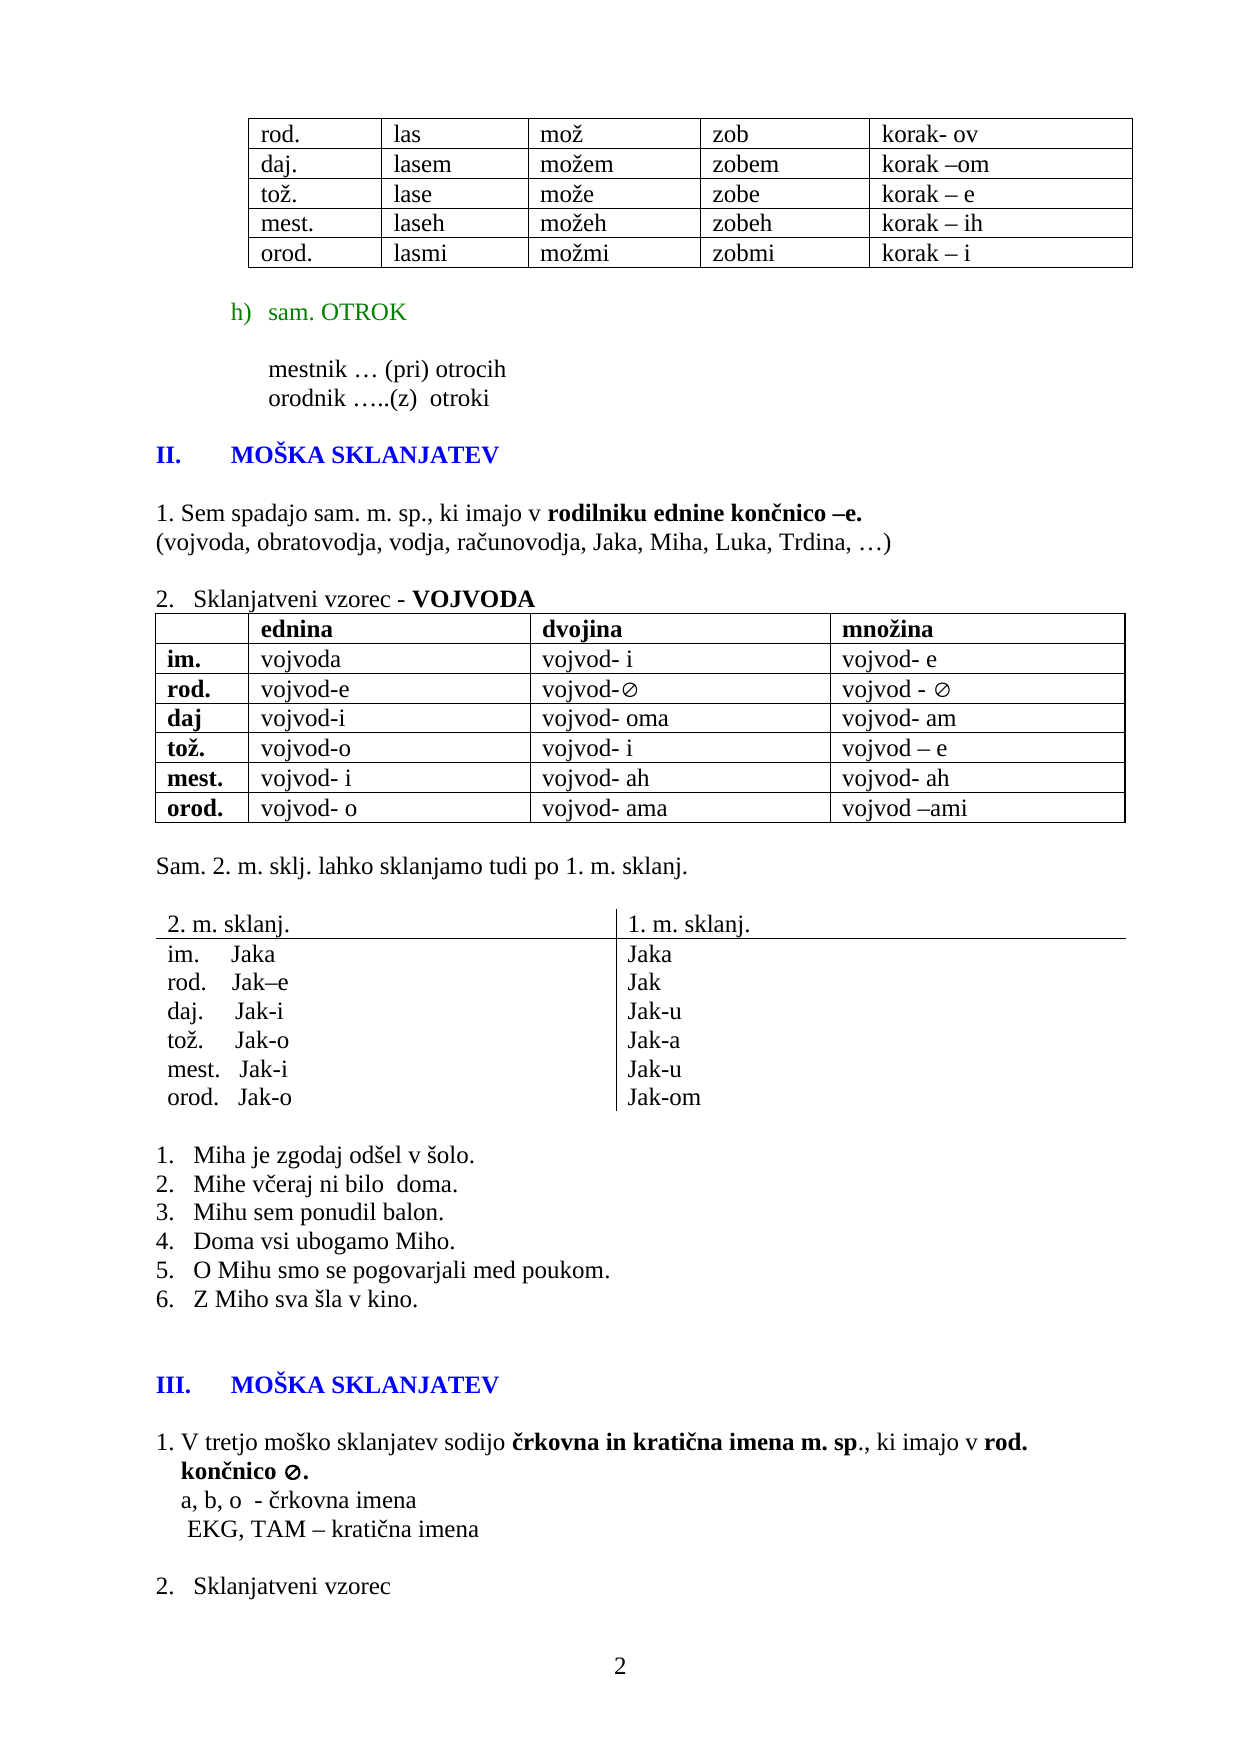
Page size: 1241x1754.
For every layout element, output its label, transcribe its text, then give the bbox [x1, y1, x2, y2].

table_cell tož. [249, 179, 381, 207]
table_cell Jak-a [617, 1025, 1126, 1054]
table_cell daj. Jak-i [156, 996, 616, 1025]
table_header [156, 614, 248, 643]
table_cell vojvod- i [531, 733, 830, 762]
table_cell tož. Jak-o [156, 1025, 616, 1054]
table_cell daj [156, 704, 248, 732]
table_cell vojvod-o [249, 733, 530, 762]
table_cell vojvod -  [831, 674, 1124, 702]
table_cell vojvod- ah [831, 763, 1124, 792]
text mestnik … (pri) otrocih [268, 354, 1122, 383]
table_cell vojvod- i [531, 644, 830, 673]
table_cell vojvod- ama [531, 793, 830, 822]
table_cell korak – e [870, 179, 1132, 207]
table_cell vojvod- am [831, 704, 1124, 732]
table_header 2. m. sklanj. [156, 909, 616, 938]
table_cell vojvod- e [831, 644, 1124, 673]
table_cell zobem [701, 149, 869, 178]
table_header množina [831, 614, 1124, 643]
table_cell vojvod –ami [831, 793, 1124, 822]
table_cell Jak-u [617, 996, 1126, 1025]
table_cell Jak-u [617, 1054, 1126, 1082]
table_cell orod. [249, 238, 381, 267]
table_cell možem [529, 149, 700, 178]
table_header 1. m. sklanj. [617, 909, 1126, 938]
text Sam. 2. m. sklj. lahko sklanjamo tudi po 1. m. sklanj. [156, 851, 1122, 880]
table_cell im. Jaka [156, 939, 616, 967]
table_cell zobe [701, 179, 869, 207]
table_cell korak –om [870, 149, 1132, 178]
table_cell vojvoda [249, 644, 530, 673]
table_cell zob [701, 119, 869, 148]
table_cell lase [382, 179, 528, 207]
list O Mihu smo se pogovarjali med poukom. [156, 1255, 1122, 1284]
table_cell mož [529, 119, 700, 148]
table_cell vojvod- oma [531, 704, 830, 732]
table_cell tož. [156, 733, 248, 762]
table_cell korak – i [870, 238, 1132, 267]
list Mihu sem ponudil balon. [156, 1197, 1122, 1226]
table_cell vojvod- [531, 674, 830, 702]
text orodnik …..(z) otroki [268, 383, 1122, 412]
table_cell orod. Jak-o [156, 1083, 616, 1111]
table_cell rod. [249, 119, 381, 148]
table_cell mest. [156, 763, 248, 792]
table_cell može [529, 179, 700, 207]
list Z Miho sva šla v kino. [156, 1284, 1122, 1312]
text končnico . [156, 1456, 1122, 1485]
table_cell možeh [529, 209, 700, 237]
list Sklanjatveni vzorec [156, 1571, 1122, 1600]
list Sklanjatveni vzorec - VOJVODA [156, 584, 1122, 613]
table_cell zobmi [701, 238, 869, 267]
list Doma vsi ubogamo Miho. [156, 1226, 1122, 1255]
table_cell korak- ov [870, 119, 1132, 148]
table_cell Jaka [617, 939, 1126, 967]
text (vojvoda, obratovodja, vodja, računovodja, Jaka, Miha, Luka, Trdina, …) [156, 527, 1122, 556]
table_cell vojvod- o [249, 793, 530, 822]
table_header ednina [249, 614, 530, 643]
table_cell orod. [156, 793, 248, 822]
table_cell daj. [249, 149, 381, 178]
list MOŠKA SKLANJATEV [156, 1370, 1122, 1399]
text 1. Sem spadajo sam. m. sp., ki imajo v rodilniku ednine končnico –e. [156, 498, 1122, 527]
table_cell rod. [156, 674, 248, 702]
table_cell im. [156, 644, 248, 673]
list Miha je zgodaj odšel v šolo. [156, 1140, 1122, 1169]
table_cell Jak-om [617, 1083, 1126, 1111]
table_cell vojvod – e [831, 733, 1124, 762]
list Mihe včeraj ni bilo doma. [156, 1169, 1122, 1197]
table_header dvojina [531, 614, 830, 643]
table_cell zobeh [701, 209, 869, 237]
list MOŠKA SKLANJATEV [156, 441, 1122, 469]
table_cell mest. [249, 209, 381, 237]
list sam. OTROK [231, 297, 1122, 326]
table_cell vojvod-i [249, 704, 530, 732]
table_cell možmi [529, 238, 700, 267]
table_cell lasmi [382, 238, 528, 267]
table_cell Jak [617, 968, 1126, 996]
table_cell mest. Jak-i [156, 1054, 616, 1082]
table_cell laseh [382, 209, 528, 237]
text a, b, o - črkovna imena [118, 1485, 1122, 1514]
table_cell vojvod-e [249, 674, 530, 702]
table_cell rod. Jak–e [156, 968, 616, 996]
table_cell vojvod- ah [531, 763, 830, 792]
table_cell vojvod- i [249, 763, 530, 792]
table_cell las [382, 119, 528, 148]
text 1. V tretjo moško sklanjatev sodijo črkovna in kratična imena m. sp., ki imajo v rod. [156, 1427, 1122, 1456]
table_cell korak – ih [870, 209, 1132, 237]
text EKG, TAM – kratična imena [118, 1514, 1122, 1542]
table_cell lasem [382, 149, 528, 178]
